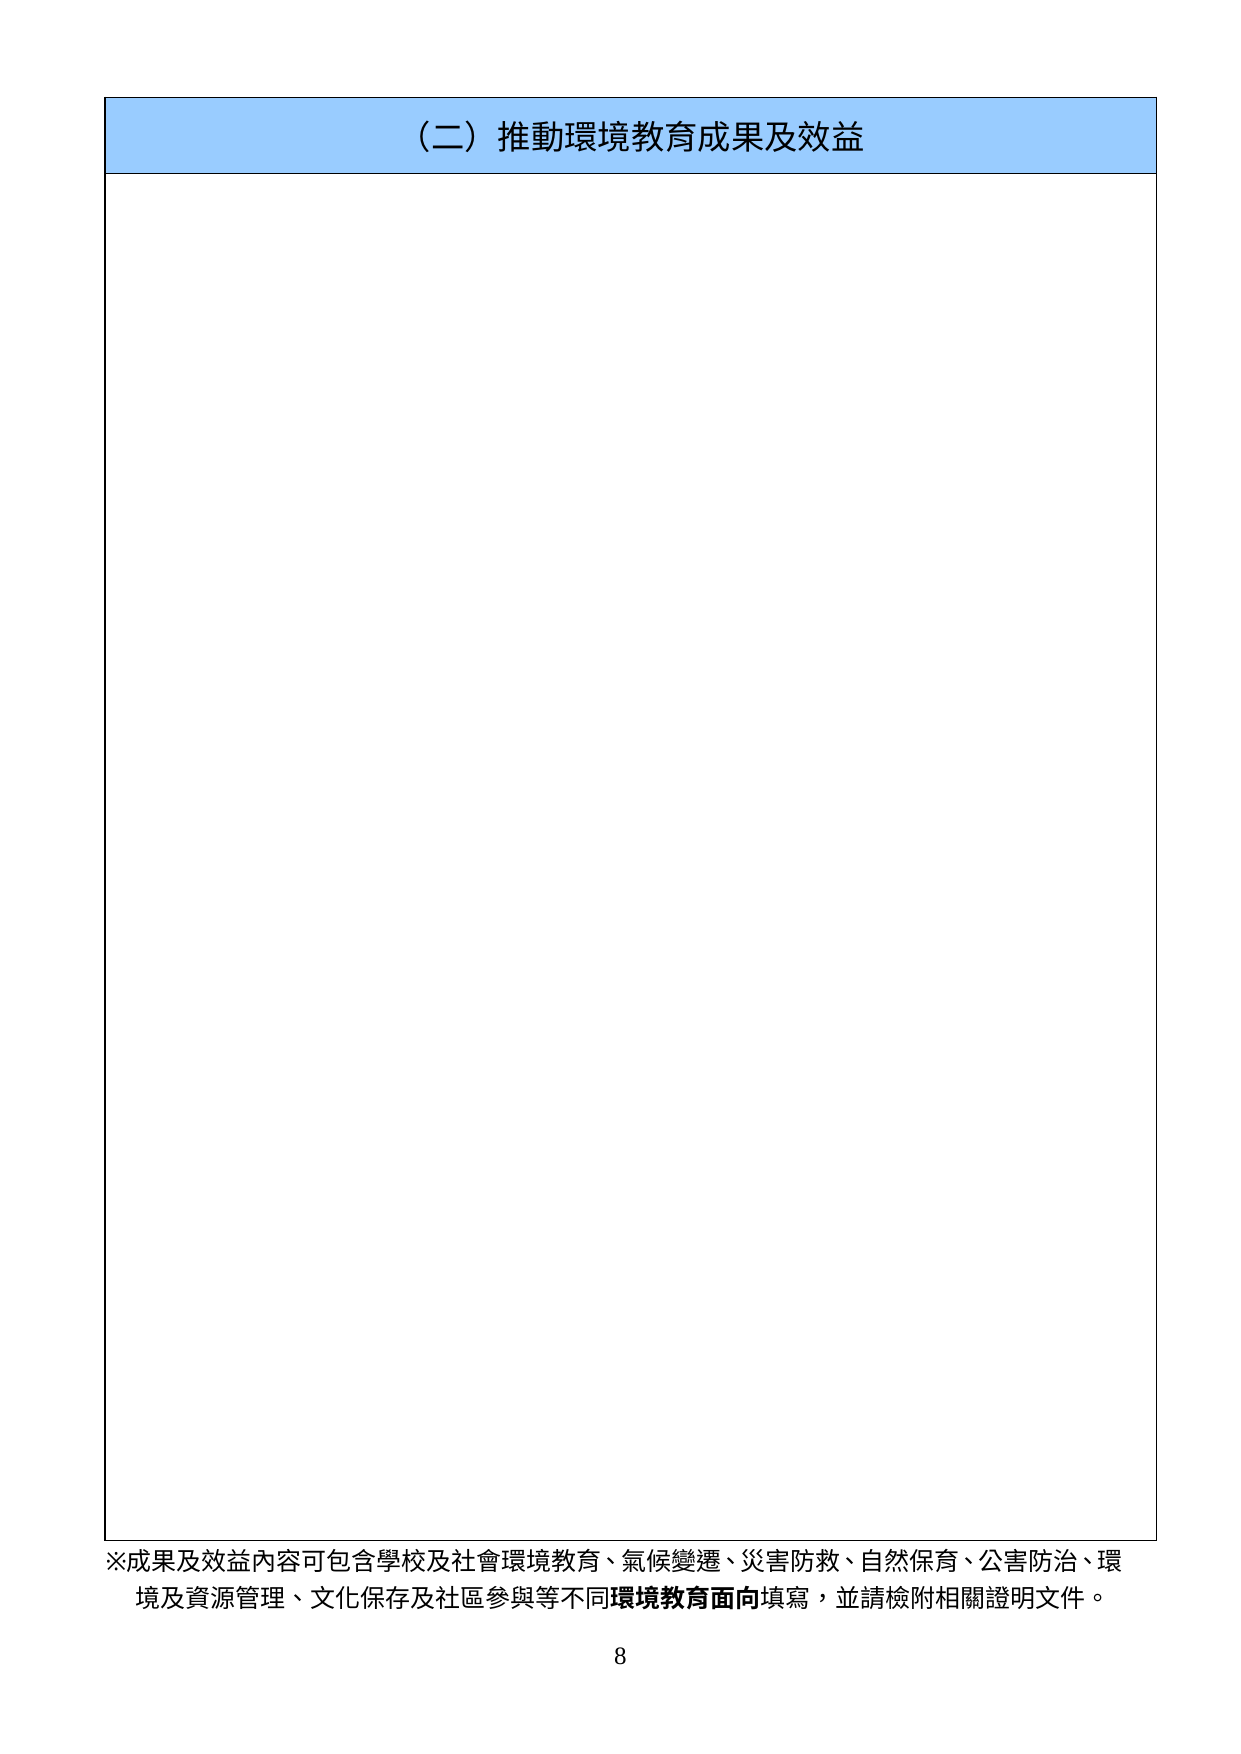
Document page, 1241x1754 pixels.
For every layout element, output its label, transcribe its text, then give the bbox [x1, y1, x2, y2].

table_cell [106, 174, 1156, 1539]
text ※成果及效益內容可包含學校及社會環境教育、氣候變遷、災害防救、自然保育、公害防治、環境及資源管理、文化保存及社區參與等不同環境教育面向填寫，並請檢附相關證明文件。 [106, 1541, 1122, 1616]
table_header （二）推動環境教育成果及效益 [106, 98, 1156, 173]
